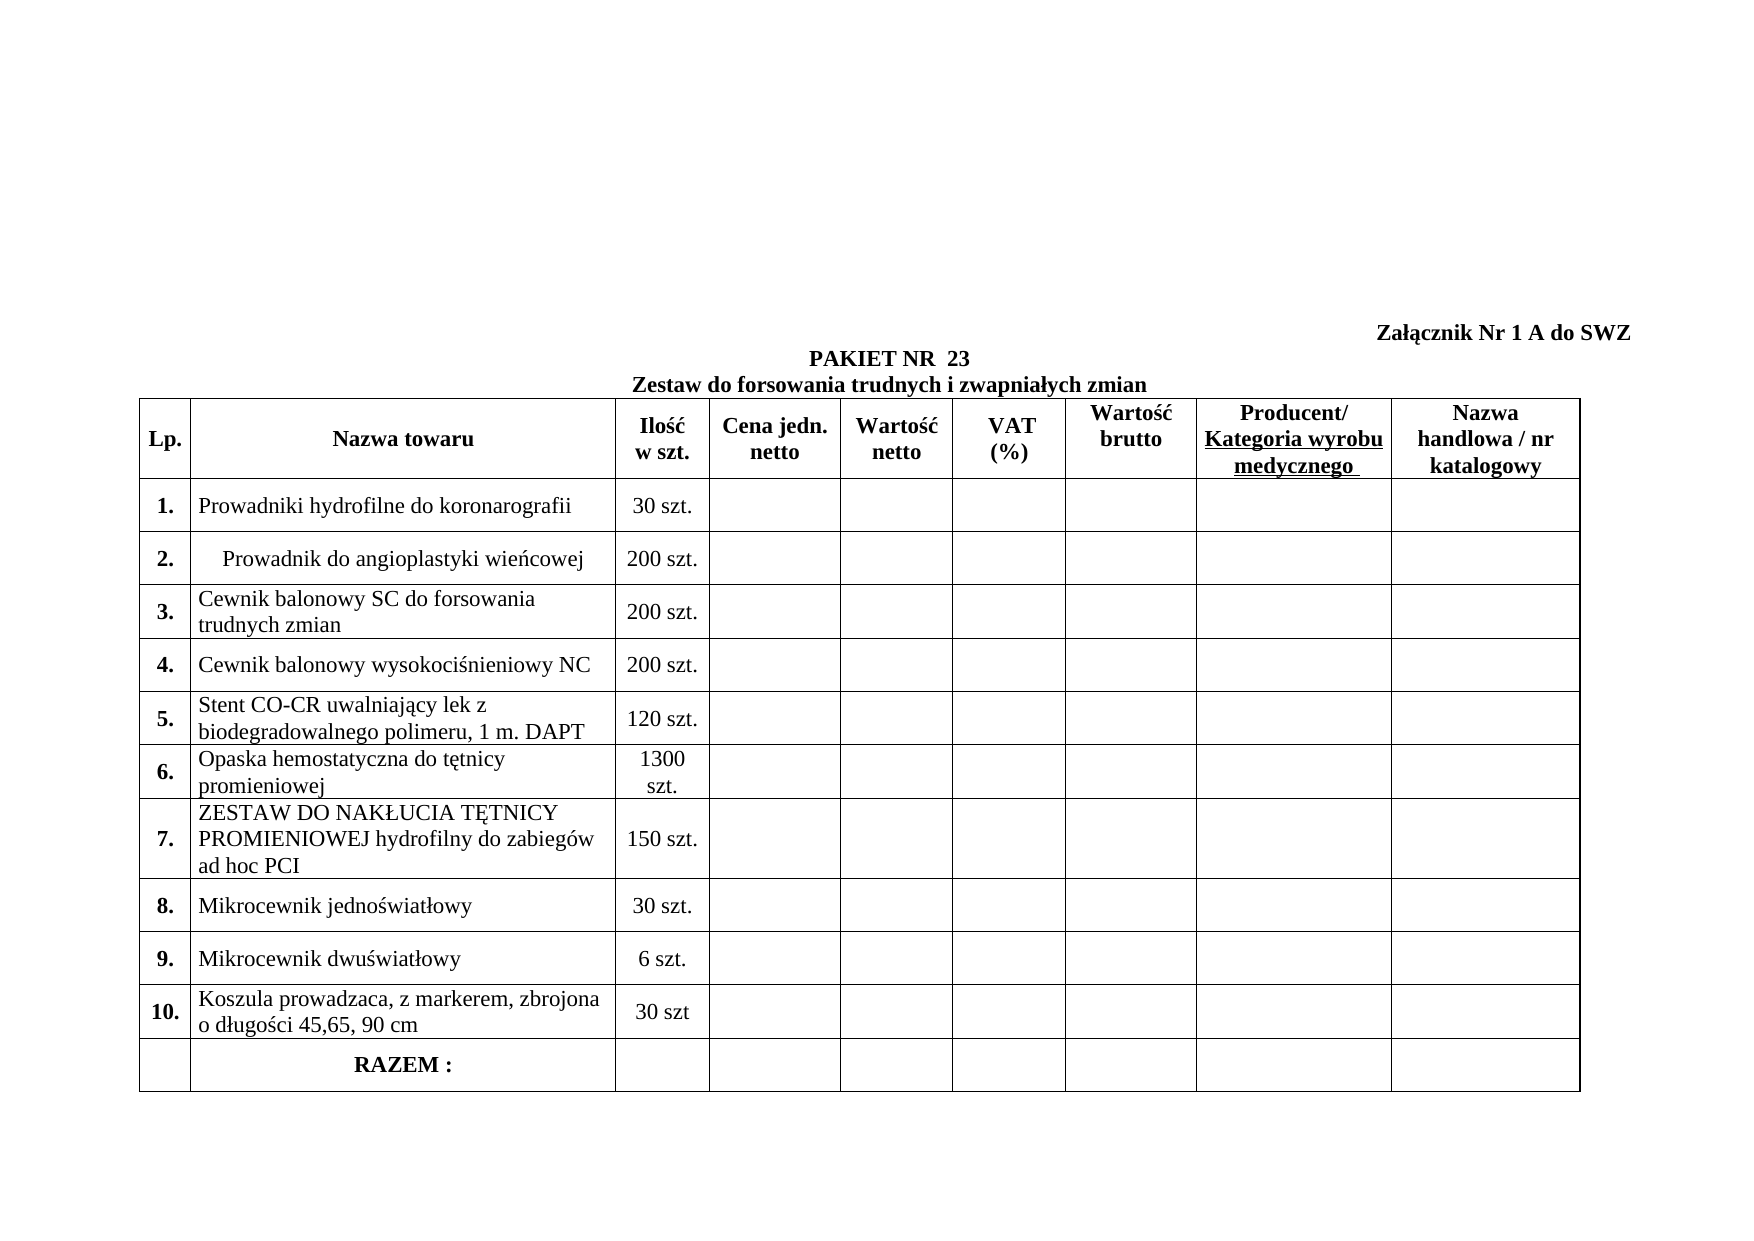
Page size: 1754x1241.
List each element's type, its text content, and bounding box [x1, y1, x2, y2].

table_cell [1197, 879, 1391, 931]
table_cell [710, 745, 840, 798]
table_cell [1197, 585, 1391, 638]
table_cell Mikrocewnik dwuświatłowy [191, 932, 615, 984]
table_cell [710, 585, 840, 638]
table_header Lp. [140, 399, 190, 478]
table_cell 6 szt. [616, 932, 709, 984]
table_header Producent/ Kategoria wyrobu medycznego [1197, 399, 1391, 478]
table_cell [1392, 1039, 1579, 1091]
table_cell [1066, 585, 1196, 638]
table_cell [841, 692, 952, 744]
table_cell [1392, 745, 1579, 798]
table_cell [1197, 1039, 1391, 1091]
table_cell [710, 639, 840, 691]
table_cell [953, 479, 1065, 531]
table_header Cena jedn. netto [710, 399, 840, 478]
table_cell [1197, 985, 1391, 1038]
table_cell [1066, 639, 1196, 691]
table_cell 30 szt [616, 985, 709, 1038]
table_cell 6. [140, 745, 190, 798]
table_cell 7. [140, 799, 190, 878]
table_cell [710, 532, 840, 584]
table_cell 5. [140, 692, 190, 744]
table_cell [710, 692, 840, 744]
table_cell 200 szt. [616, 585, 709, 638]
table_cell [953, 745, 1065, 798]
table_cell [1066, 532, 1196, 584]
table_cell [1066, 1039, 1196, 1091]
table_cell [841, 985, 952, 1038]
table_cell [841, 745, 952, 798]
table_cell [1392, 799, 1579, 878]
table_cell 1300 szt. [616, 745, 709, 798]
table_cell [710, 1039, 840, 1091]
table_cell [1392, 985, 1579, 1038]
table_cell Mikrocewnik jednoświatłowy [191, 879, 615, 931]
table_cell [953, 985, 1065, 1038]
table_cell 3. [140, 585, 190, 638]
table_cell 150 szt. [616, 799, 709, 878]
table_cell [616, 1039, 709, 1091]
table_cell [1197, 692, 1391, 744]
table_cell [1066, 799, 1196, 878]
text Zestaw do forsowania trudnych i zwapniałych zmian [148, 372, 1631, 398]
table_cell 30 szt. [616, 479, 709, 531]
table_cell [841, 799, 952, 878]
table_cell [1392, 532, 1579, 584]
table_cell 30 szt. [616, 879, 709, 931]
table_cell [841, 479, 952, 531]
table_header Wartość brutto [1066, 399, 1196, 478]
table_cell [841, 639, 952, 691]
table_cell [1197, 932, 1391, 984]
table_cell 9. [140, 932, 190, 984]
table_cell 200 szt. [616, 532, 709, 584]
table_cell [710, 879, 840, 931]
table_cell [841, 879, 952, 931]
table_header Nazwa handlowa / nr katalogowy [1392, 399, 1579, 478]
table_header Wartość netto [841, 399, 952, 478]
table_cell 4. [140, 639, 190, 691]
table_cell [710, 799, 840, 878]
table_cell 2. [140, 532, 190, 584]
table_cell Cewnik balonowy wysokociśnieniowy NC [191, 639, 615, 691]
table_cell [953, 932, 1065, 984]
table_cell [841, 585, 952, 638]
table_cell Cewnik balonowy SC do forsowania trudnych zmian [191, 585, 615, 638]
table_cell [710, 479, 840, 531]
table_cell Prowadniki hydrofilne do koronarografii [191, 479, 615, 531]
table_cell [1392, 692, 1579, 744]
table_cell RAZEM : [191, 1039, 615, 1091]
table_cell 200 szt. [616, 639, 709, 691]
table_cell [1392, 879, 1579, 931]
table_cell 1. [140, 479, 190, 531]
table_header Ilość w szt. [616, 399, 709, 478]
table_cell [710, 932, 840, 984]
table_cell [1197, 532, 1391, 584]
table_cell [1392, 932, 1579, 984]
table_cell [1066, 479, 1196, 531]
table_cell [1066, 985, 1196, 1038]
table_cell [953, 879, 1065, 931]
table_cell [1066, 745, 1196, 798]
table_cell [953, 1039, 1065, 1091]
table_cell Opaska hemostatyczna do tętnicy promieniowej [191, 745, 615, 798]
table_cell [953, 532, 1065, 584]
table_cell 10. [140, 985, 190, 1038]
table_cell [1197, 479, 1391, 531]
table_cell [140, 1039, 190, 1091]
table_cell [953, 799, 1065, 878]
table_cell Koszula prowadzaca, z markerem, zbrojona o długości 45,65, 90 cm [191, 985, 615, 1038]
table_cell [1392, 479, 1579, 531]
table_cell [841, 532, 952, 584]
subtitle Załącznik Nr 1 A do SWZ [148, 319, 1631, 345]
table_cell [841, 932, 952, 984]
table_cell [1392, 639, 1579, 691]
table_cell [1392, 585, 1579, 638]
table_cell Stent CO-CR uwalniający lek z biodegradowalnego polimeru, 1 m. DAPT [191, 692, 615, 744]
table_cell [1066, 932, 1196, 984]
table_cell [953, 692, 1065, 744]
subtitle PAKIET NR 23 [148, 345, 1631, 372]
table_cell [710, 985, 840, 1038]
table_header Nazwa towaru [191, 399, 615, 478]
table_cell 8. [140, 879, 190, 931]
table_cell ZESTAW DO NAKŁUCIA TĘTNICY PROMIENIOWEJ hydrofilny do zabiegów ad hoc PCI [191, 799, 615, 878]
table_header VAT (%) [953, 399, 1065, 478]
table_cell [1197, 639, 1391, 691]
table_cell 120 szt. [616, 692, 709, 744]
table_cell [1197, 745, 1391, 798]
table_cell [841, 1039, 952, 1091]
table_cell [953, 585, 1065, 638]
table_cell [1066, 879, 1196, 931]
table_cell [1066, 692, 1196, 744]
table_cell Prowadnik do angioplastyki wieńcowej [191, 532, 615, 584]
table_cell [1197, 799, 1391, 878]
table_cell [953, 639, 1065, 691]
